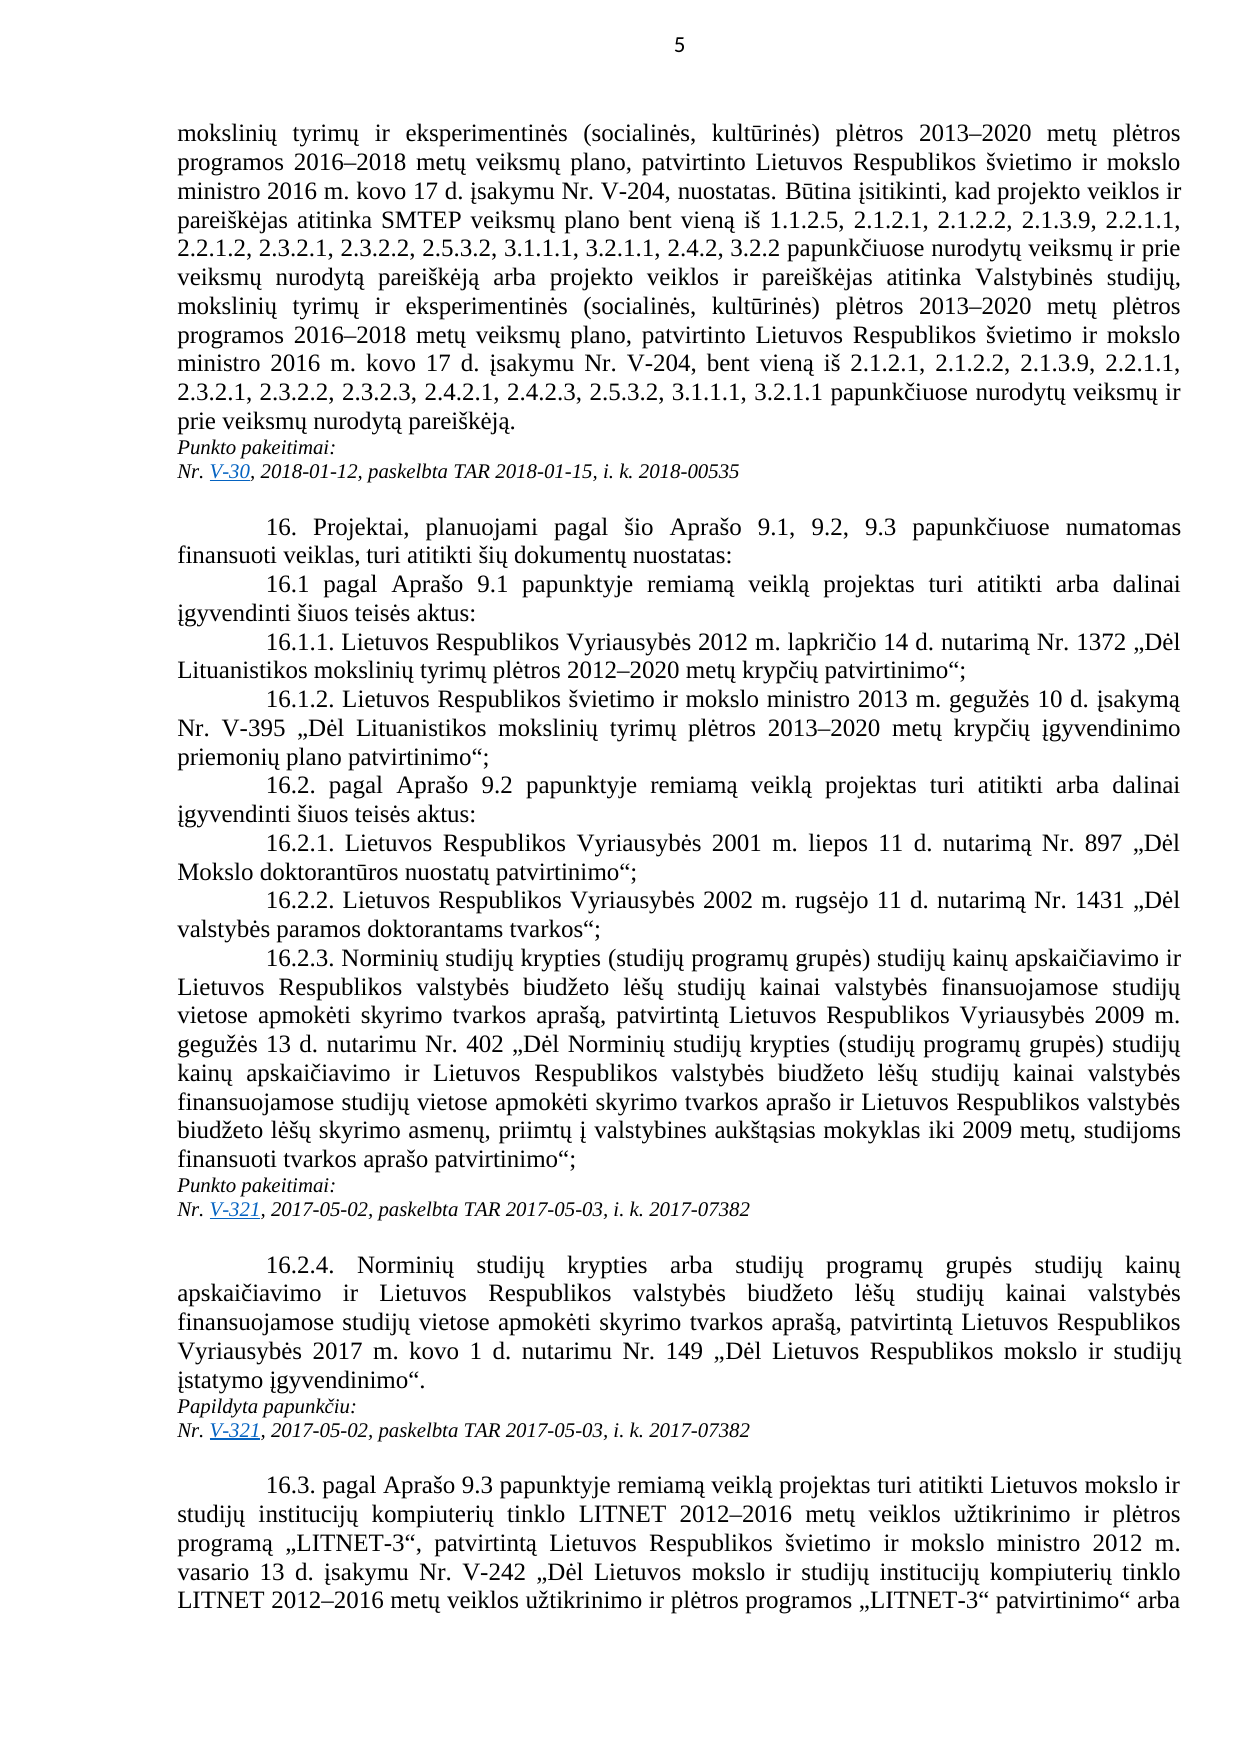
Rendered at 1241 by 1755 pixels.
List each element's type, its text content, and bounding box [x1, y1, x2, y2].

text 16.2. pagal Aprašo 9.2 papunktyje remiamą veiklą projektas turi atitikti arba dalinai įgyvendinti šiuos teisės aktus: [177, 770, 1182, 828]
text Punkto pakeitimai: [177, 435, 1182, 459]
text 16.1.1. Lietuvos Respublikos Vyriausybės 2012 m. lapkričio 14 d. nutarimą Nr. 1372 „Dėl Lituanistikos mokslinių tyrimų plėtros 2012–2020 metų krypčių patvirtinimo“; [177, 627, 1182, 684]
text 16.2.2. Lietuvos Respublikos Vyriausybės 2002 m. rugsėjo 11 d. nutarimą Nr. 1431 „Dėl valstybės paramos doktorantams tvarkos“; [177, 885, 1182, 943]
text mokslinių tyrimų ir eksperimentinės (socialinės, kultūrinės) plėtros 2013–2020 metų plėtros programos 2016–2018 metų veiksmų plano, patvirtinto Lietuvos Respublikos švietimo ir mokslo ministro 2016 m. kovo 17 d. įsakymu Nr. V-204, nuostatas. Būtina įsitikinti, kad projekto veiklos ir pareiškėjas atitinka SMTEP veiksmų plano bent vieną iš 1.1.2.5, 2.1.2.1, 2.1.2.2, 2.1.3.9, 2.2.1.1, 2.2.1.2, 2.3.2.1, 2.3.2.2, 2.5.3.2, 3.1.1.1, 3.2.1.1, 2.4.2, 3.2.2 papunkčiuose nurodytų veiksmų ir prie veiksmų nurodytą pareiškėją arba projekto veiklos ir pareiškėjas atitinka Valstybinės studijų, mokslinių tyrimų ir eksperimentinės (socialinės, kultūrinės) plėtros 2013–2020 metų plėtros programos 2016–2018 metų veiksmų plano, patvirtinto Lietuvos Respublikos švietimo ir mokslo ministro 2016 m. kovo 17 d. įsakymu Nr. V-204, bent vieną iš 2.1.2.1, 2.1.2.2, 2.1.3.9, 2.2.1.1, 2.3.2.1, 2.3.2.2, 2.3.2.3, 2.4.2.1, 2.4.2.3, 2.5.3.2, 3.1.1.1, 3.2.1.1 papunkčiuose nurodytų veiksmų ir prie veiksmų nurodytą pareiškėją. [177, 118, 1182, 435]
text 16.3. pagal Aprašo 9.3 papunktyje remiamą veiklą projektas turi atitikti Lietuvos mokslo ir studijų institucijų kompiuterių tinklo LITNET 2012–2016 metų veiklos užtikrinimo ir plėtros programą „LITNET-3“, patvirtintą Lietuvos Respublikos švietimo ir mokslo ministro 2012 m. vasario 13 d. įsakymu Nr. V-242 „Dėl Lietuvos mokslo ir studijų institucijų kompiuterių tinklo LITNET 2012–2016 metų veiklos užtikrinimo ir plėtros programos „LITNET-3“ patvirtinimo“ arba [177, 1470, 1182, 1614]
text 16.2.3. Norminių studijų krypties (studijų programų grupės) studijų kainų apskaičiavimo ir Lietuvos Respublikos valstybės biudžeto lėšų studijų kainai valstybės finansuojamose studijų vietose apmokėti skyrimo tvarkos aprašą, patvirtintą Lietuvos Respublikos Vyriausybės 2009 m. gegužės 13 d. nutarimu Nr. 402 „Dėl Norminių studijų krypties (studijų programų grupės) studijų kainų apskaičiavimo ir Lietuvos Respublikos valstybės biudžeto lėšų studijų kainai valstybės finansuojamose studijų vietose apmokėti skyrimo tvarkos aprašo ir Lietuvos Respublikos valstybės biudžeto lėšų skyrimo asmenų, priimtų į valstybines aukštąsias mokyklas iki 2009 metų, studijoms finansuoti tvarkos aprašo patvirtinimo“; [177, 943, 1182, 1173]
text 16.2.1. Lietuvos Respublikos Vyriausybės 2001 m. liepos 11 d. nutarimą Nr. 897 „Dėl Mokslo doktorantūros nuostatų patvirtinimo“; [177, 828, 1182, 885]
text 16. Projektai, planuojami pagal šio Aprašo 9.1, 9.2, 9.3 papunkčiuose numatomas finansuoti veiklas, turi atitikti šių dokumentų nuostatas: [177, 512, 1182, 569]
text Nr. V-30, 2018-01-12, paskelbta TAR 2018-01-15, i. k. 2018-00535 [177, 459, 1182, 483]
text 16.2.4. Norminių studijų krypties arba studijų programų grupės studijų kainų apskaičiavimo ir Lietuvos Respublikos valstybės biudžeto lėšų studijų kainai valstybės finansuojamose studijų vietose apmokėti skyrimo tvarkos aprašą, patvirtintą Lietuvos Respublikos Vyriausybės 2017 m. kovo 1 d. nutarimu Nr. 149 „Dėl Lietuvos Respublikos mokslo ir studijų įstatymo įgyvendinimo“. [177, 1250, 1182, 1393]
text Punkto pakeitimai: [177, 1173, 1182, 1197]
text Nr. V-321, 2017-05-02, paskelbta TAR 2017-05-03, i. k. 2017-07382 [177, 1418, 1182, 1442]
text 16.1 pagal Aprašo 9.1 papunktyje remiamą veiklą projektas turi atitikti arba dalinai įgyvendinti šiuos teisės aktus: [177, 569, 1182, 627]
text 16.1.2. Lietuvos Respublikos švietimo ir mokslo ministro 2013 m. gegužės 10 d. įsakymą Nr. V-395 „Dėl Lituanistikos mokslinių tyrimų plėtros 2013–2020 metų krypčių įgyvendinimo priemonių plano patvirtinimo“; [177, 684, 1182, 770]
text Papildyta papunkčiu: [177, 1393, 1182, 1418]
text Nr. V-321, 2017-05-02, paskelbta TAR 2017-05-03, i. k. 2017-07382 [177, 1197, 1182, 1221]
